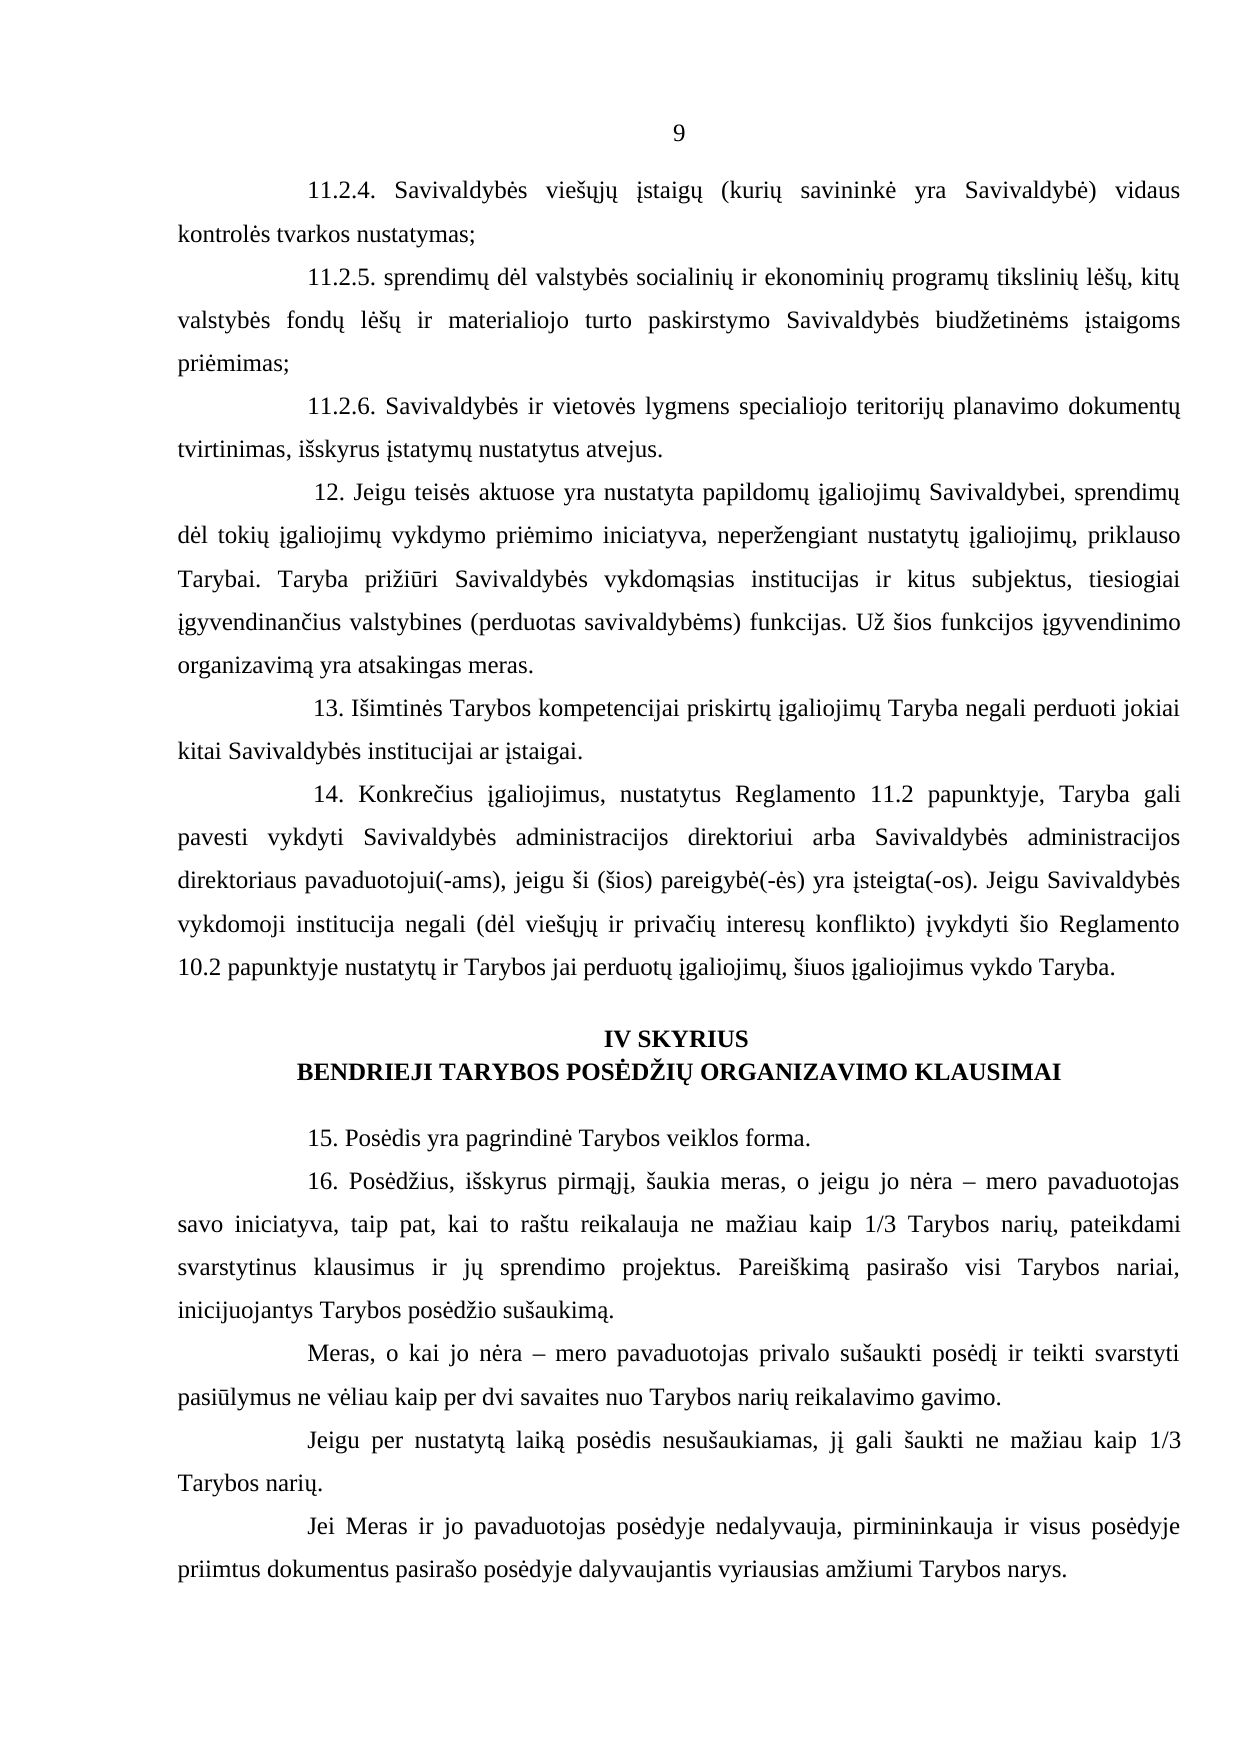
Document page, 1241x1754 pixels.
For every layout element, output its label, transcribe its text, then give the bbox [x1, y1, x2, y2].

text 11.2.4. Savivaldybės viešųjų įstaigų (kurių savininkė yra Savivaldybė) vidaus kontrolės tvarkos nustatymas; [177, 176, 1181, 247]
text 12. Jeigu teisės aktuose yra nustatyta papildomų įgaliojimų Savivaldybei, sprendimų dėl tokių įgaliojimų vykdymo priėmimo iniciatyva, neperžengiant nustatytų įgaliojimų, priklauso Tarybai. Taryba prižiūri Savivaldybės vykdomąsias institucijas ir kitus subjektus, tiesiogiai įgyvendinančius valstybines (perduotas savivaldybėms) funkcijas. Už šios funkcijos įgyvendinimo organizavimą yra atsakingas meras. [177, 477, 1181, 679]
text 14. Konkrečius įgaliojimus, nustatytus Reglamento 11.2 papunktyje, Taryba gali pavesti vykdyti Savivaldybės administracijos direktoriui arba Savivaldybės administracijos direktoriaus pavaduotojui(-ams), jeigu ši (šios) pareigybė(-ės) yra įsteigta(-os). Jeigu Savivaldybės vykdomoji institucija negali (dėl viešųjų ir privačių interesų konflikto) įvykdyti šio Reglamento 10.2 papunktyje nustatytų ir Tarybos jai perduotų įgaliojimų, šiuos įgaliojimus vykdo Taryba. [177, 779, 1181, 981]
text 16. Posėdžius, išskyrus pirmąjį, šaukia meras, o jeigu jo nėra – mero pavaduotojas savo iniciatyva, taip pat, kai to raštu reikalauja ne mažiau kaip 1/3 Tarybos narių, pateikdami svarstytinus klausimus ir jų sprendimo projektus. Pareiškimą pasirašo visi Tarybos nariai, inicijuojantys Tarybos posėdžio sušaukimą. [177, 1166, 1181, 1324]
text 11.2.5. sprendimų dėl valstybės socialinių ir ekonominių programų tikslinių lėšų, kitų valstybės fondų lėšų ir materialiojo turto paskirstymo Savivaldybės biudžetinėms įstaigoms priėmimas; [177, 262, 1181, 377]
text 13. Išimtinės Tarybos kompetencijai priskirtų įgaliojimų Taryba negali perduoti jokiai kitai Savivaldybės institucijai ar įstaigai. [177, 693, 1181, 765]
text Meras, o kai jo nėra – mero pavaduotojas privalo sušaukti posėdį ir teikti svarstyti pasiūlymus ne vėliau kaip per dvi savaites nuo Tarybos narių reikalavimo gavimo. [177, 1338, 1181, 1410]
text Jeigu per nustatytą laiką posėdis nesušaukiamas, jį gali šaukti ne mažiau kaip 1/3 Tarybos narių. [177, 1425, 1181, 1497]
text BENDRIEJI TARYBOS POSĖDŽIŲ ORGANIZAVIMO KLAUSIMAI [177, 1057, 1181, 1086]
text Jei Meras ir jo pavaduotojas posėdyje nedalyvauja, pirmininkauja ir visus posėdyje priimtus dokumentus pasirašo posėdyje dalyvaujantis vyriausias amžiumi Tarybos narys. [177, 1511, 1181, 1583]
text 11.2.6. Savivaldybės ir vietovės lygmens specialiojo teritorijų planavimo dokumentų tvirtinimas, išskyrus įstatymų nustatytus atvejus. [177, 391, 1181, 463]
text 15. Posėdis yra pagrindinė Tarybos veiklos forma. [177, 1123, 1181, 1152]
text IV SKYRIUS [177, 1024, 1181, 1052]
